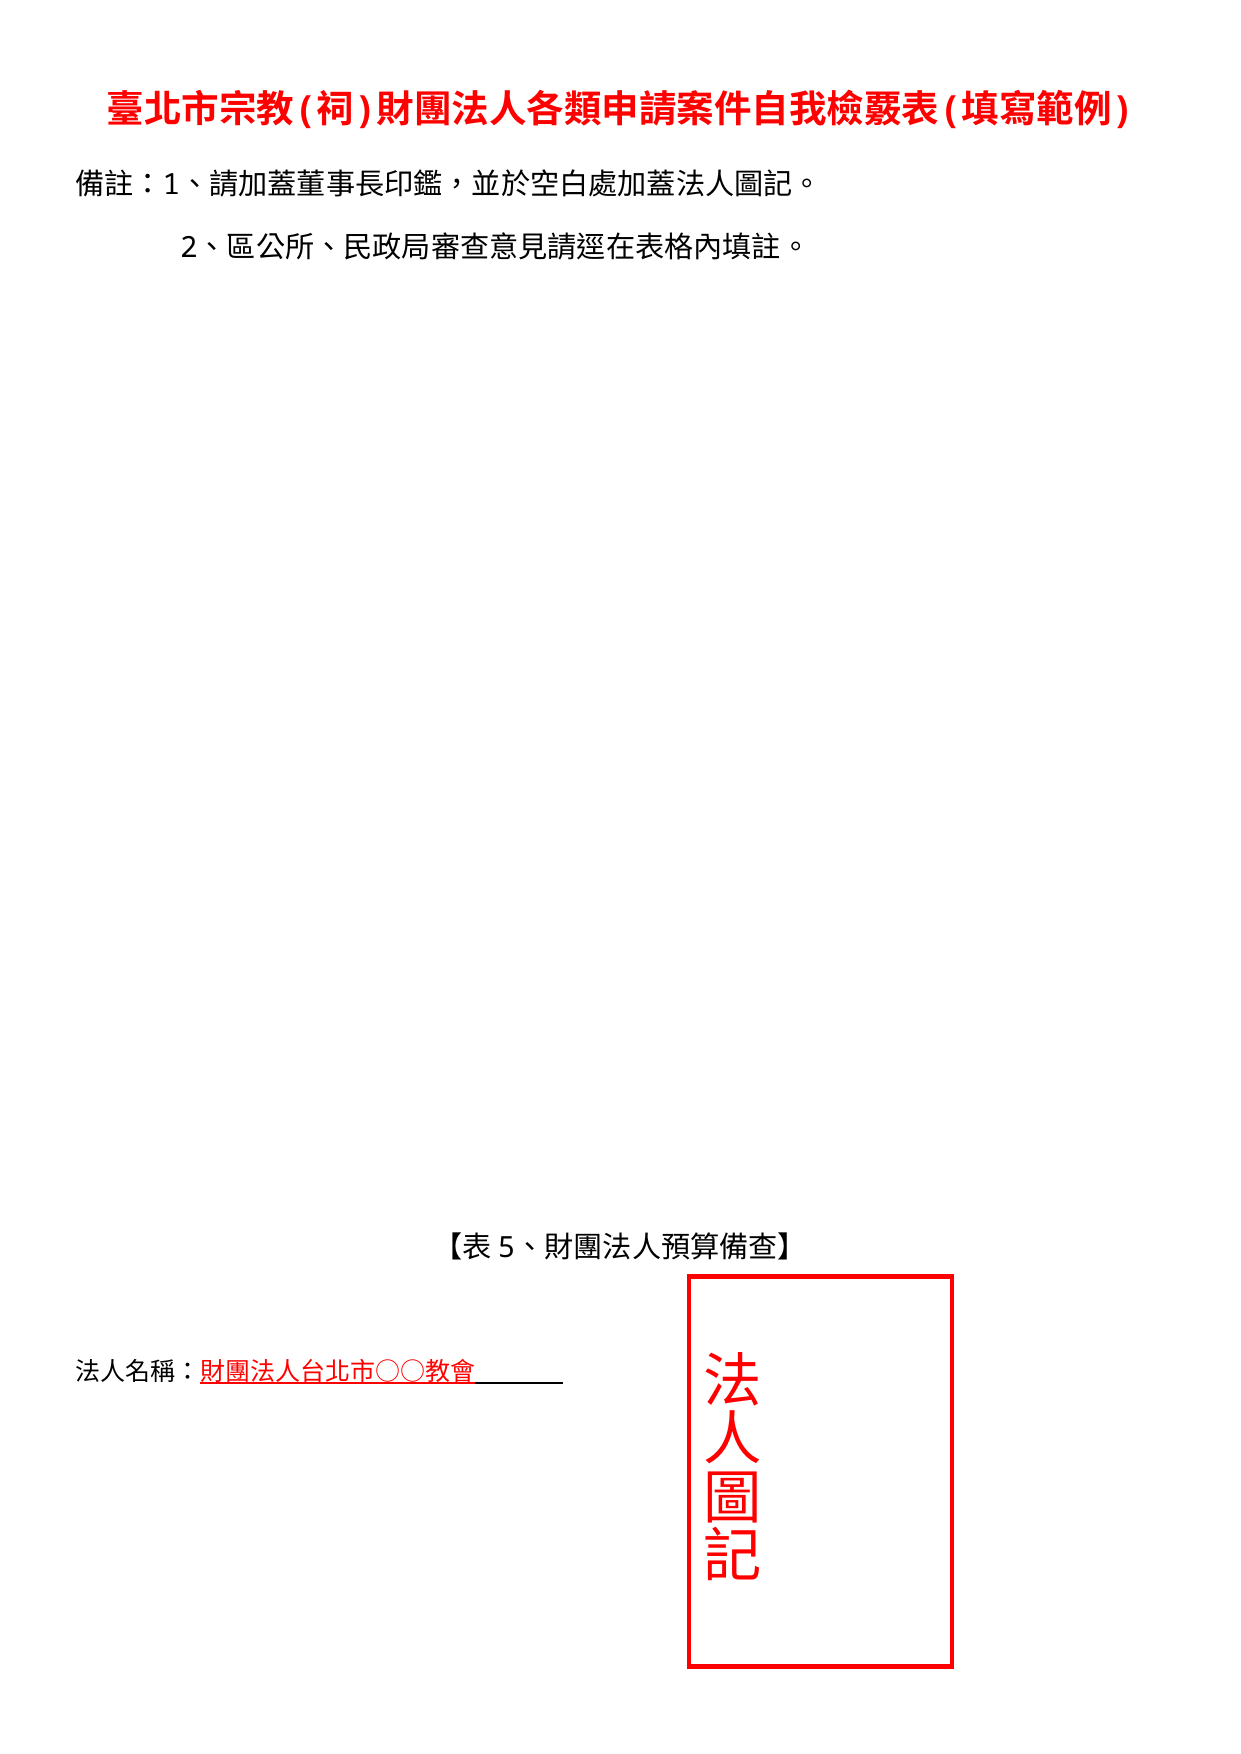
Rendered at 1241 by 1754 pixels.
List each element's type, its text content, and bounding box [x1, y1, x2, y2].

text 法人名稱：財團法人台北市○○教會 [691, 1328, 950, 1390]
text 2、區公所、民政局審查意見請逕在表格內填註。 [75, 203, 1165, 265]
text 備註：1、請加蓋董事長印鑑，並於空白處加蓋法人圖記。 [75, 140, 1165, 203]
text 【表5、財團法人預算備查】 [75, 1203, 1165, 1265]
text 法人名稱：財團法人台北市○○教會 [954, 1328, 1165, 1390]
text 法人名稱：財團法人台北市○○教會 [75, 1328, 687, 1390]
